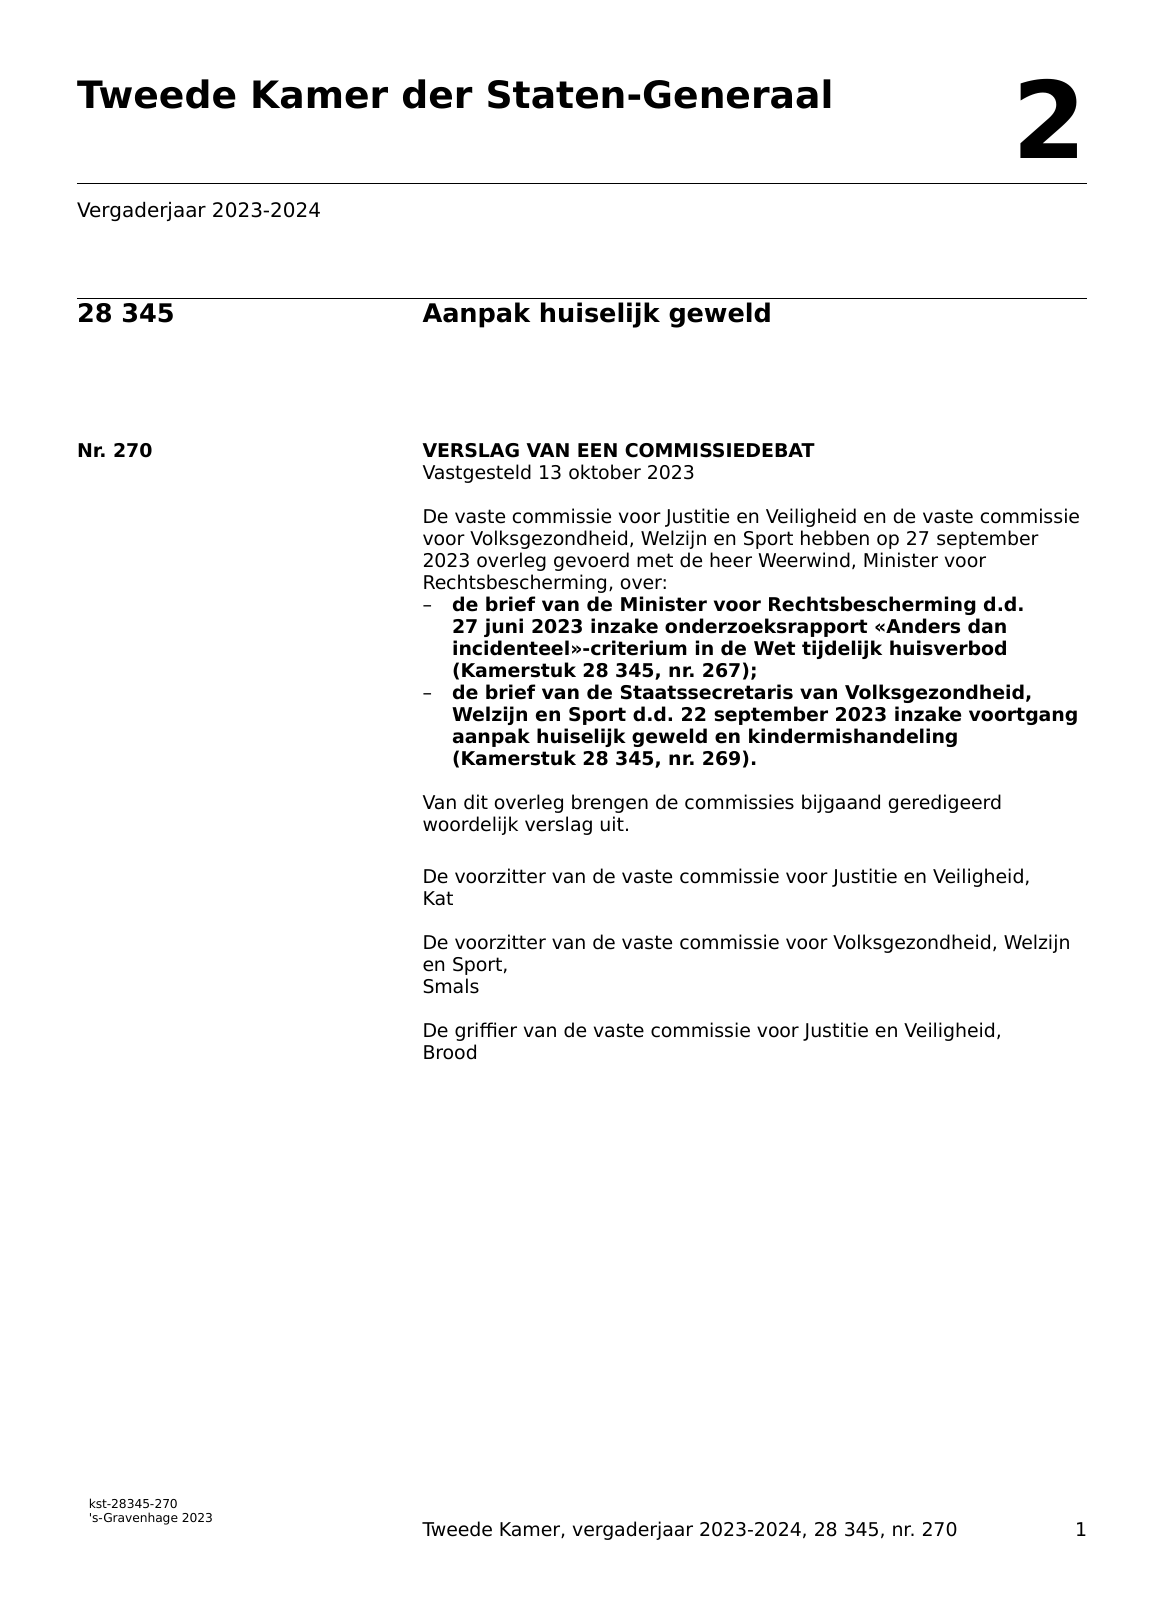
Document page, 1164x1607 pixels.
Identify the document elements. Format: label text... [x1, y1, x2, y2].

text De griffier van de vaste commissie voor Justitie en Veiligheid, Brood [422, 1020, 1087, 1064]
table_header Tweede Kamer der Staten-Generaal [77, 59, 886, 183]
text Van dit overleg brengen de commissies bijgaand geredigeerd woordelijk verslag uit. [422, 792, 1087, 836]
subtitle Nr. 270 VERSLAG VAN EEN COMMISSIEDEBAT [77, 440, 1087, 462]
table_cell Vergaderjaar 2023-2024 [77, 184, 1087, 298]
table_header 2 [886, 59, 1087, 183]
text De vaste commissie voor Justitie en Veiligheid en de vaste commissie voor Volksgezondheid, Welzijn en Sport hebben op 27 september 2023 overleg gevoerd met de heer Weerwind, Minister voor Rechtsbescherming, over: [422, 506, 1087, 594]
text 's-Gravenhage 2023 [88, 1511, 323, 1525]
text kst-28345-270 [88, 1497, 323, 1511]
text Vastgesteld 13 oktober 2023 [422, 462, 1087, 484]
text – de brief van de Staatssecretaris van Volksgezondheid, Welzijn en Sport d.d. 22 september 2023 inzake voortgang aanpak huiselijk geweld en kindermishandeling (Kamerstuk 28 345, nr. 269). [422, 682, 1087, 769]
subtitle 28 345 Aanpak huiselijk geweld [77, 299, 1087, 329]
text – de brief van de Minister voor Rechtsbescherming d.d. 27 juni 2023 inzake onderzoeksrapport «Anders dan incidenteel»-criterium in de Wet tijdelijk huisverbod (Kamerstuk 28 345, nr. 267); [422, 594, 1087, 682]
text De voorzitter van de vaste commissie voor Volksgezondheid, Welzijn en Sport, Smals [422, 932, 1087, 998]
text De voorzitter van de vaste commissie voor Justitie en Veiligheid, Kat [422, 866, 1087, 910]
